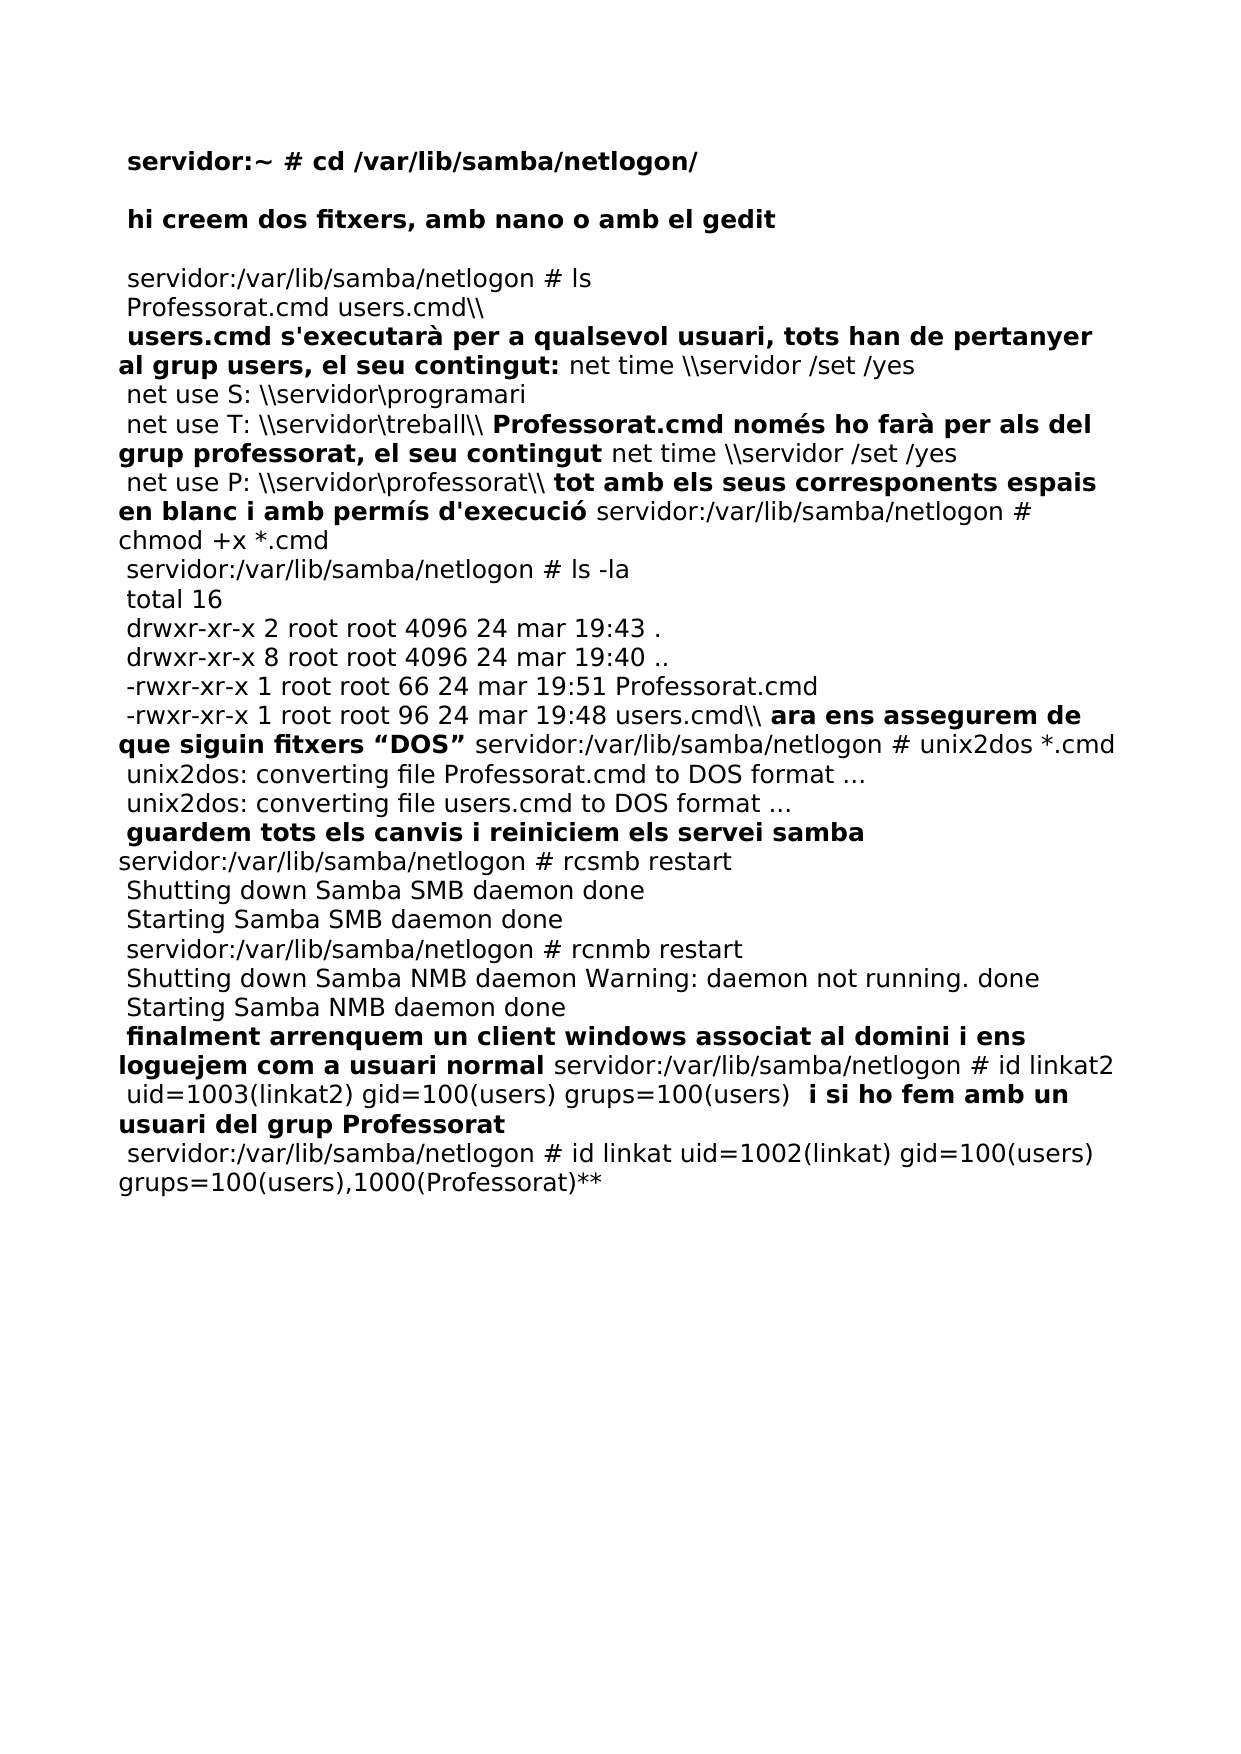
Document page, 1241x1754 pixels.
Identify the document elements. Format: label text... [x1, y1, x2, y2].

text servidor:~ # cd /var/lib/samba/netlogon/ hi creem dos fitxers, amb nano o amb el gedit servidor:/var/lib/samba/netlogon # ls Professorat.cmd users.cmd\\ users.cmd s'executarà per a qualsevol usuari, tots han de pertanyer al grup users, el seu contingut: net time \\servidor /set /yes net use S: \\servidor\programari net use T: \\servidor\treball\\ Professorat.cmd només ho farà per als del grup professorat, el seu contingut net time \\servidor /set /yes net use P: \\servidor\professorat\\ tot amb els seus corresponents espais en blanc i amb permís d'execució servidor:/var/lib/samba/netlogon # chmod +x *.cmd servidor:/var/lib/samba/netlogon # ls -la total 16 drwxr-xr-x 2 root root 4096 24 mar 19:43 . drwxr-xr-x 8 root root 4096 24 mar 19:40 .. -rwxr-xr-x 1 root root 66 24 mar 19:51 Professorat.cmd -rwxr-xr-x 1 root root 96 24 mar 19:48 users.cmd\\ ara ens assegurem de que siguin fitxers “DOS” servidor:/var/lib/samba/netlogon # unix2dos *.cmd unix2dos: converting file Professorat.cmd to DOS format ... unix2dos: converting file users.cmd to DOS format ... guardem tots els canvis i reiniciem els servei samba servidor:/var/lib/samba/netlogon # rcsmb restart Shutting down Samba SMB daemon done Starting Samba SMB daemon done servidor:/var/lib/samba/netlogon # rcnmb restart Shutting down Samba NMB daemon Warning: daemon not running. done Starting Samba NMB daemon done finalment arrenquem un client windows associat al domini i ens loguejem com a usuari normal servidor:/var/lib/samba/netlogon # id linkat2 uid=1003(linkat2) gid=100(users) grups=100(users) i si ho fem amb un usuari del grup Professorat servidor:/var/lib/samba/netlogon # id linkat uid=1002(linkat) gid=100(users) grups=100(users),1000(Professorat)** [118, 118, 1122, 1197]
